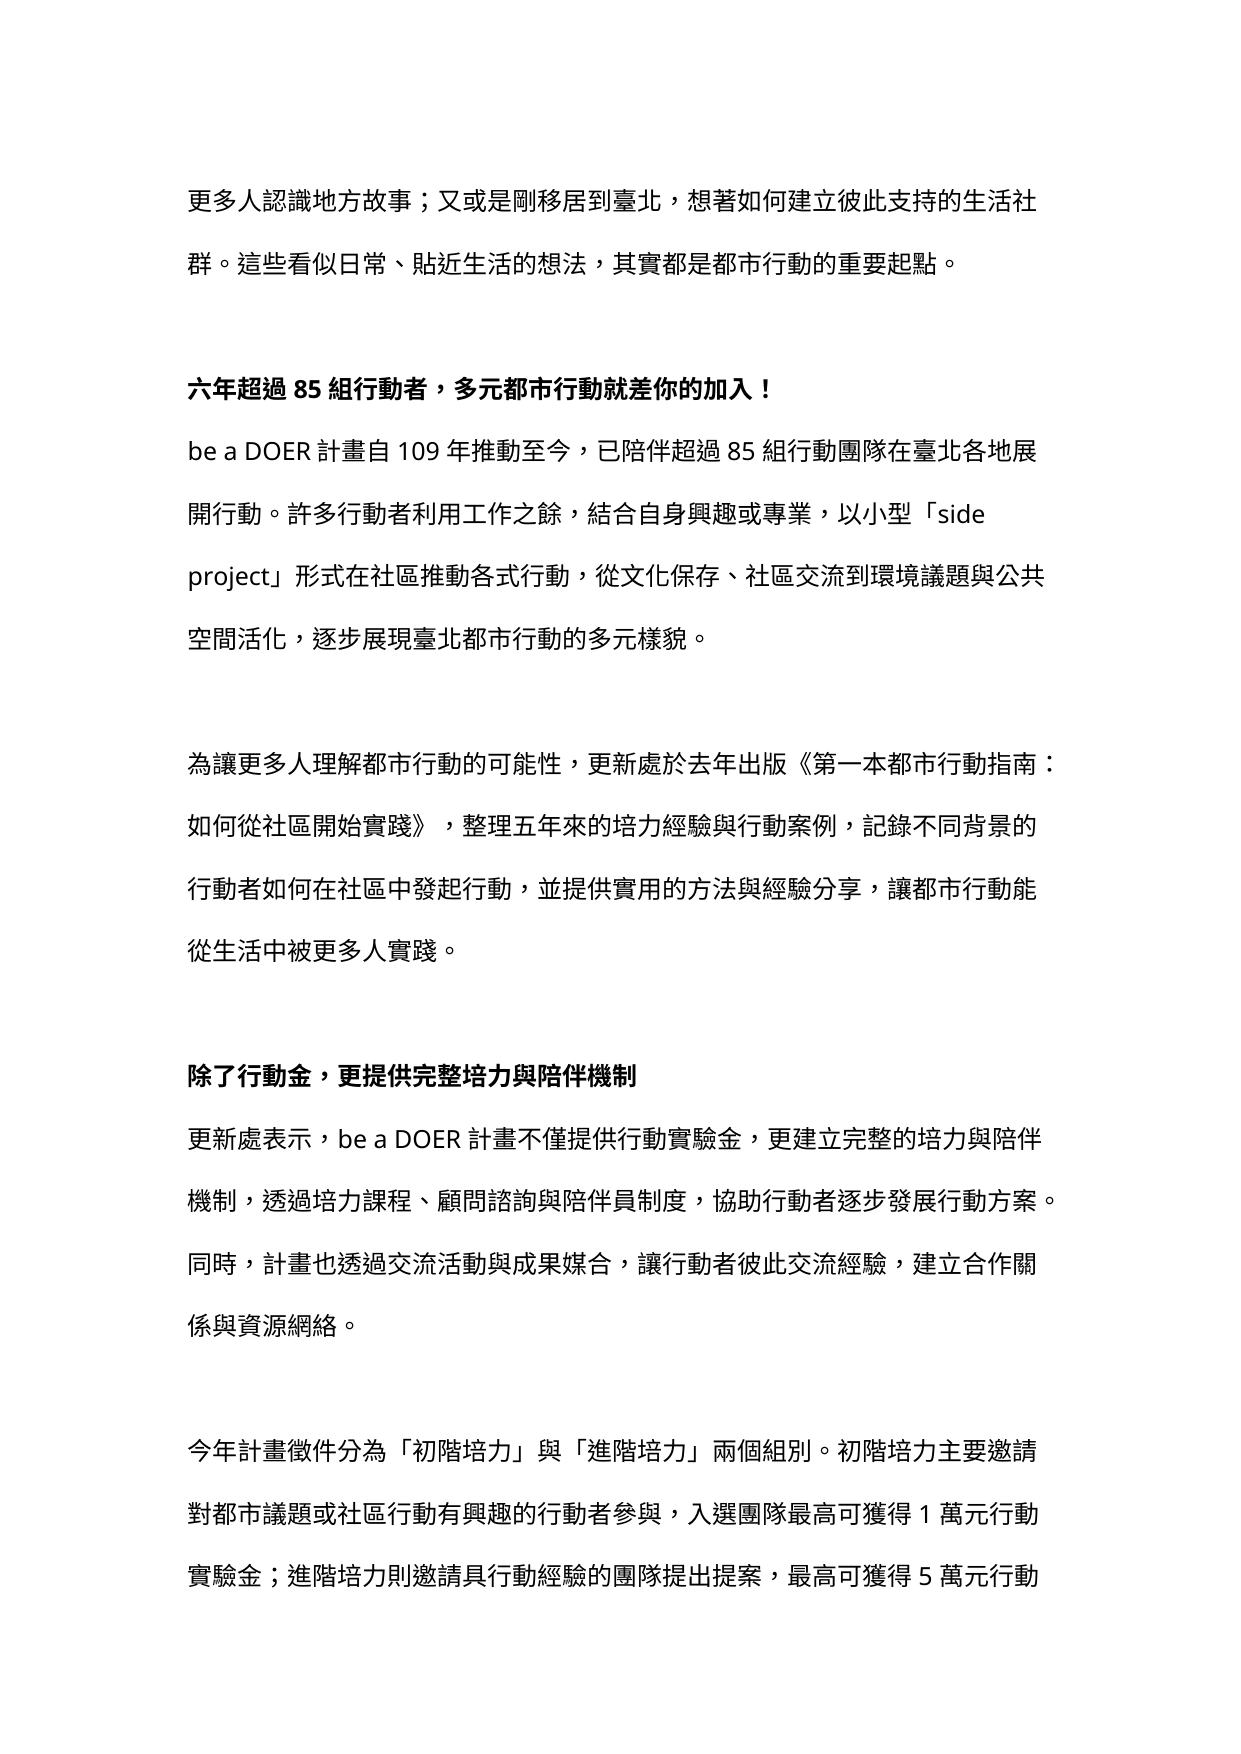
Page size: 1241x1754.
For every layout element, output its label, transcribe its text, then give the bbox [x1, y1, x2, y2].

text 今年計畫徵件分為「初階培力」與「進階培力」兩個組別。初階培力主要邀請對都市議題或社區行動有興趣的行動者參與，入選團隊最高可獲得 1 萬元行動實驗金；進階培力則邀請具行動經驗的團隊提出提案，最高可獲得 5 萬元行動 [187, 1408, 1053, 1596]
text 為讓更多人理解都市行動的可能性，更新處於去年出版《第一本都市行動指南：如何從社區開始實踐》，整理五年來的培力經驗與行動案例，記錄不同背景的行動者如何在社區中發起行動，並提供實用的方法與經驗分享，讓都市行動能從生活中被更多人實踐。 [187, 721, 1053, 971]
text 除了行動金，更提供完整培力與陪伴機制 [187, 1033, 1053, 1096]
text 更多人認識地方故事；又或是剛移居到臺北，想著如何建立彼此支持的生活社群。這些看似日常、貼近生活的想法，其實都是都市行動的重要起點。 [187, 158, 1053, 283]
text 更新處表示，be a DOER 計畫不僅提供行動實驗金，更建立完整的培力與陪伴機制，透過培力課程、顧問諮詢與陪伴員制度，協助行動者逐步發展行動方案。同時，計畫也透過交流活動與成果媒合，讓行動者彼此交流經驗，建立合作關係與資源網絡。 [187, 1096, 1053, 1346]
text 六年超過 85 組行動者，多元都市行動就差你的加入！ [187, 346, 1053, 408]
text be a DOER計畫自 109 年推動至今，已陪伴超過 85 組行動團隊在臺北各地展開行動。許多行動者利用工作之餘，結合自身興趣或專業，以小型「side project」形式在社區推動各式行動，從文化保存、社區交流到環境議題與公共空間活化，逐步展現臺北都市行動的多元樣貌。 [187, 408, 1053, 658]
